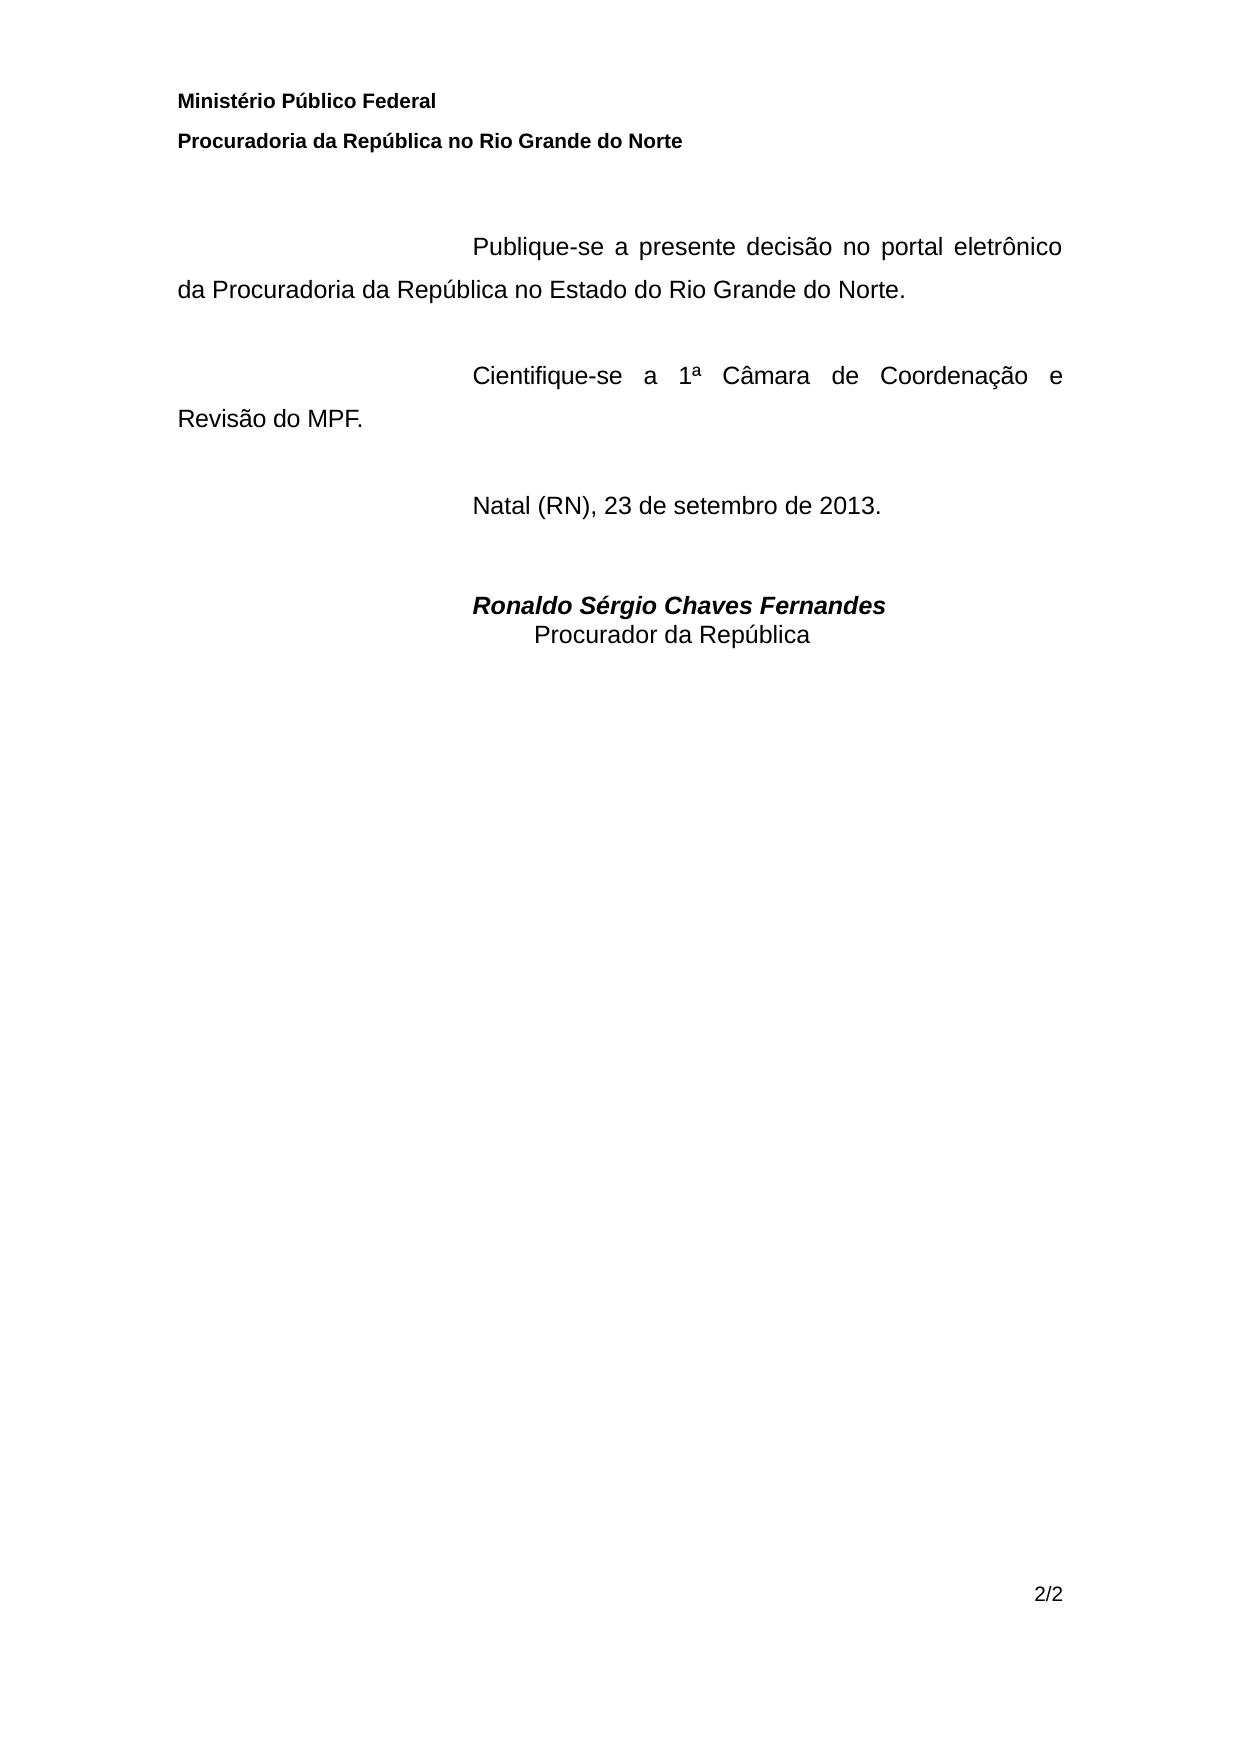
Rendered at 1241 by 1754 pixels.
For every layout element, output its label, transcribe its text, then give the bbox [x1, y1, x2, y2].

text Natal (RN), 23 de setembro de 2013. [177, 491, 1063, 519]
text Procurador da República [177, 620, 1063, 649]
text Publique-se a presente decisão no portal eletrônico da Procuradoria da República no Estado do Rio Grande do Norte. [177, 232, 1063, 304]
text Cientifique-se a 1ª Câmara de Coordenação e Revisão do MPF. [177, 361, 1063, 433]
text Ronaldo Sérgio Chaves Fernandes [472, 591, 1063, 620]
